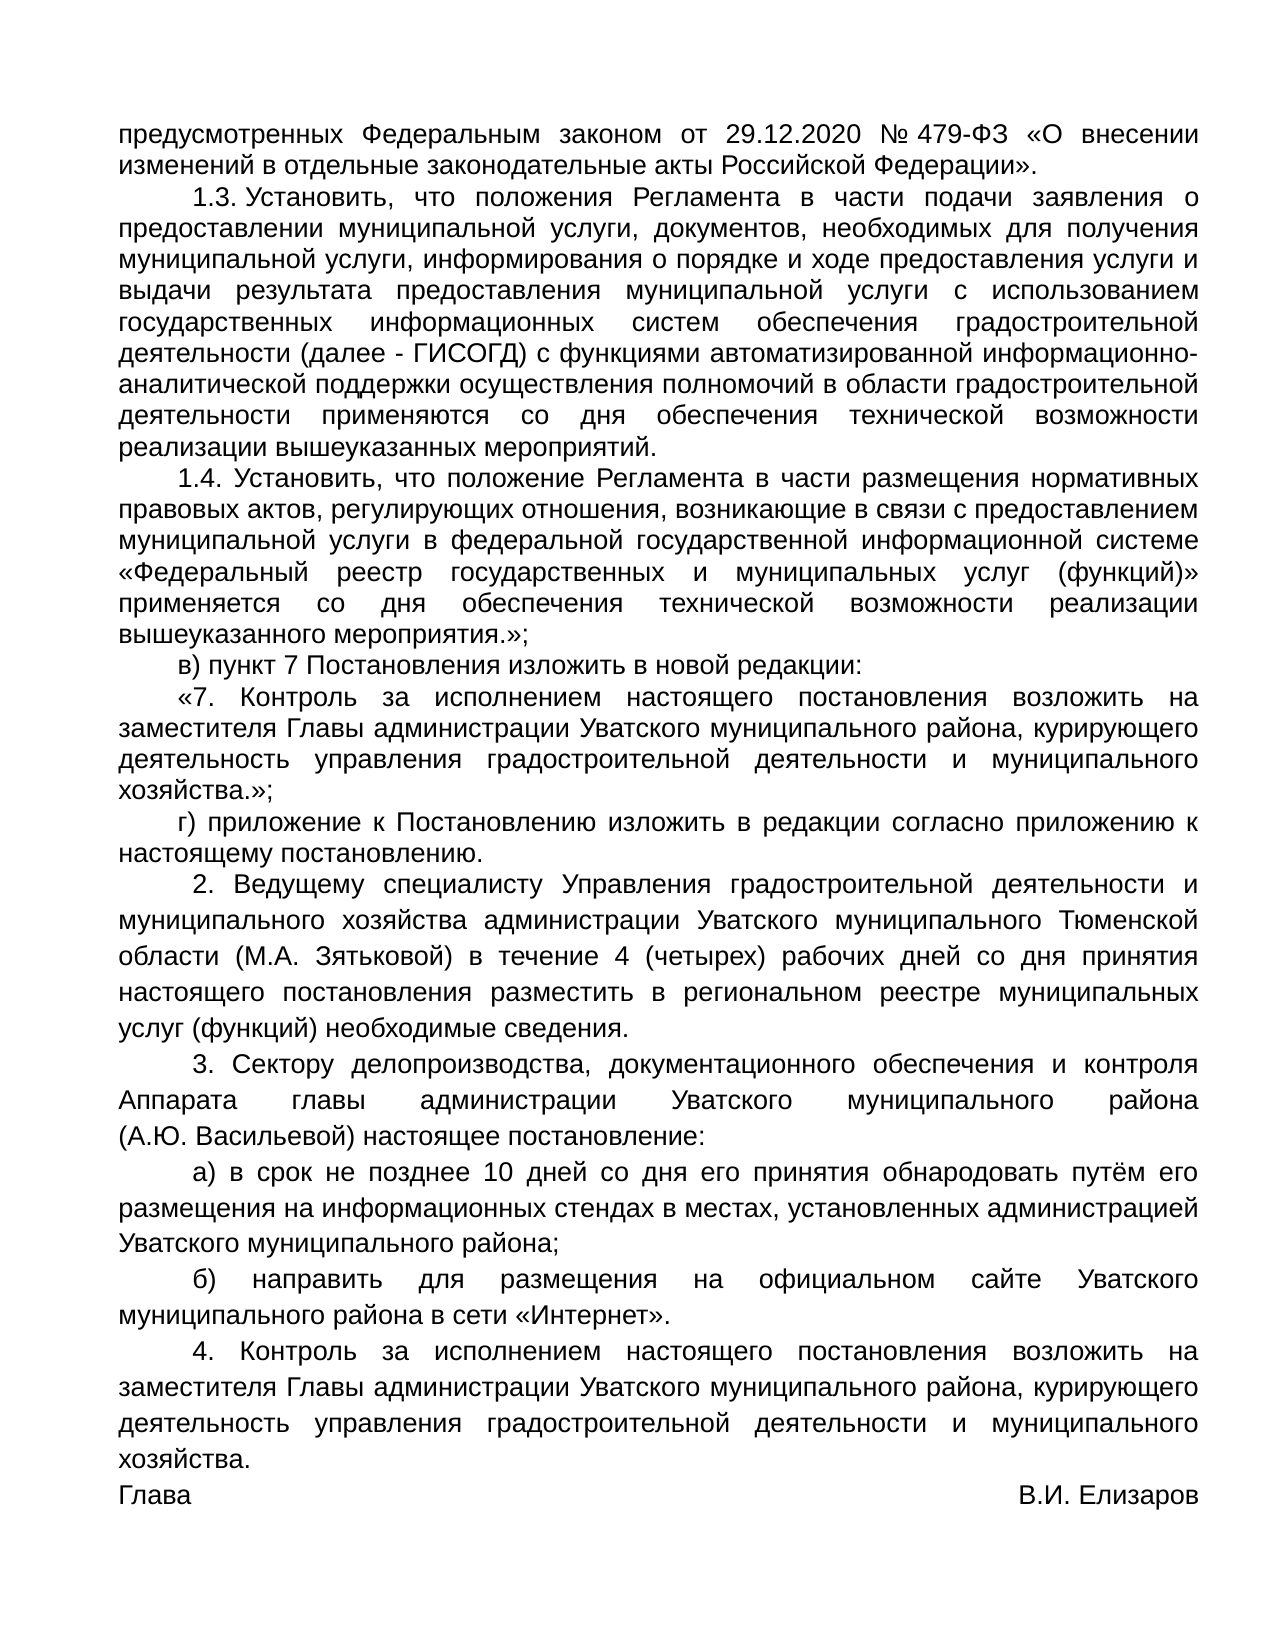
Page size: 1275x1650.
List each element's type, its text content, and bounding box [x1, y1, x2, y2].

text 1.3. Установить, что положения Регламента в части подачи заявления о предоставлении муниципальной услуги, документов, необходимых для получения муниципальной услуги, информирования о порядке и ходе предоставления услуги и выдачи результата предоставления муниципальной услуги с использованием государственных информационных систем обеспечения градостроительной деятельности (далее - ГИСОГД) с функциями автоматизированной информационно-аналитической поддержки осуществления полномочий в области градостроительной деятельности применяются со дня обеспечения технической возможности реализации вышеуказанных мероприятий. [118, 181, 1199, 462]
text 4. Контроль за исполнением настоящего постановления возложить на заместителя Главы администрации Уватского муниципального района, курирующего деятельность управления градостроительной деятельности и муниципального хозяйства. [118, 1335, 1199, 1474]
text б) направить для размещения на официальном сайте Уватского муниципального района в сети «Интернет». [118, 1263, 1199, 1331]
text Глава В.И. Елизаров [118, 1479, 1199, 1510]
text «7. Контроль за исполнением настоящего постановления возложить на заместителя Главы администрации Уватского муниципального района, курирующего деятельность управления градостроительной деятельности и муниципального хозяйства.»; [118, 681, 1199, 806]
text в) пункт 7 Постановления изложить в новой редакции: [118, 649, 1199, 681]
text предусмотренных Федеральным законом от 29.12.2020 № 479-ФЗ «О внесении изменений в отдельные законодательные акты Российской Федерации». [118, 118, 1199, 181]
text г) приложение к Постановлению изложить в редакции согласно приложению к настоящему постановлению. [118, 806, 1199, 868]
text а) в срок не позднее 10 дней со дня его принятия обнародовать путём его размещения на информационных стендах в местах, установленных администрацией Уватского муниципального района; [118, 1156, 1199, 1259]
text 2. Ведущему специалисту Управления градостроительной деятельности и муниципального хозяйства администрации Уватского муниципального Тюменской области (М.А. Зятьковой) в течение 4 (четырех) рабочих дней со дня принятия настоящего постановления разместить в региональном реестре муниципальных услуг (функций) необходимые сведения. [118, 868, 1199, 1043]
text 1.4. Установить, что положение Регламента в части размещения нормативных правовых актов, регулирующих отношения, возникающие в связи с предоставлением муниципальной услуги в федеральной государственной информационной системе «Федеральный реестр государственных и муниципальных услуг (функций)» применяется со дня обеспечения технической возможности реализации вышеуказанного мероприятия.»; [118, 462, 1199, 649]
text 3. Сектору делопроизводства, документационного обеспечения и контроля Аппарата главы администрации Уватского муниципального района (А.Ю. Васильевой) настоящее постановление: [118, 1048, 1199, 1151]
